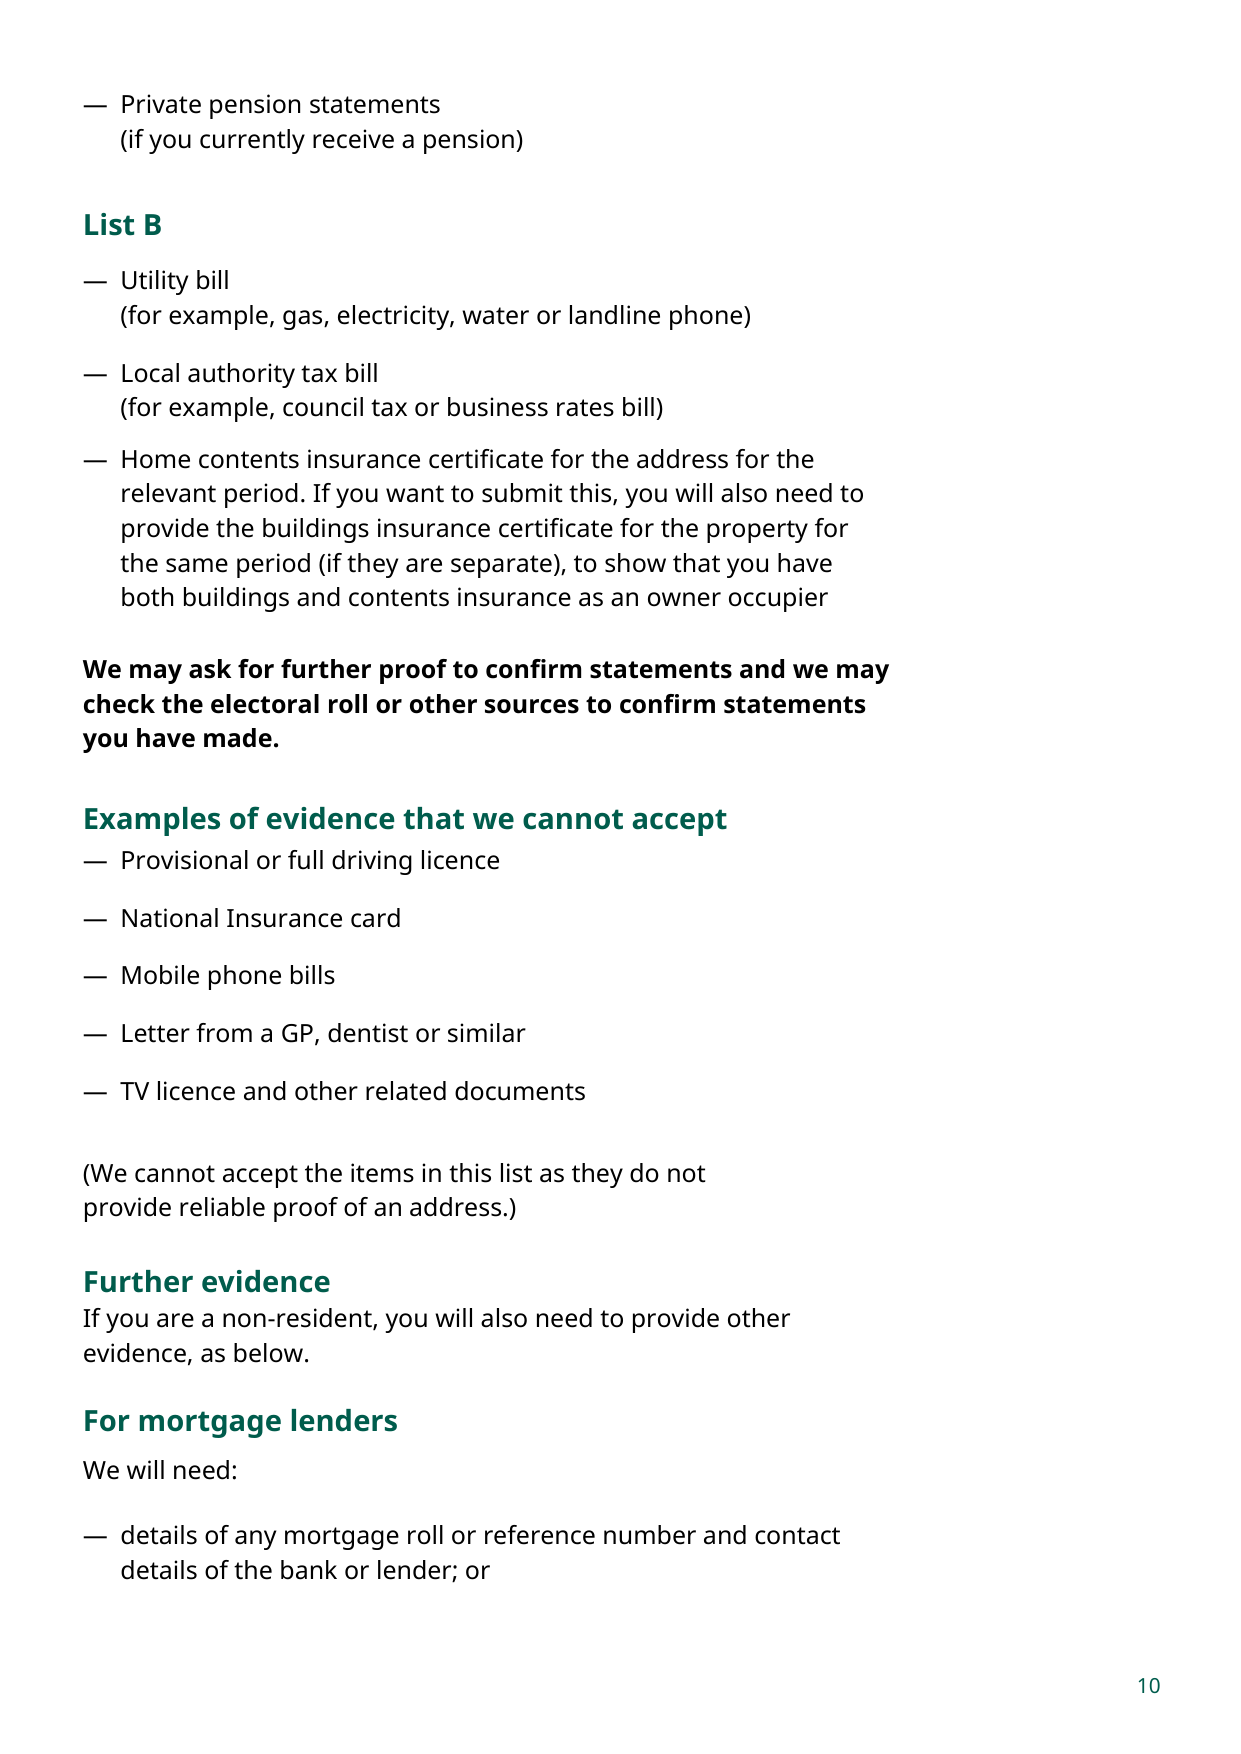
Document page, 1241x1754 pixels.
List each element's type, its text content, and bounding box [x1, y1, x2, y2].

list Home contents insurance certificate for the address for the relevant period. If you want to submit this, you will also need to provide the buildings insurance certificate for the property for the same period (if they are separate), to show that you have both buildings and contents insurance as an owner occupier [83, 441, 915, 614]
text We may ask for further proof to confirm statements and we may check the electoral roll or other sources to confirm statements you have made. [83, 652, 915, 754]
list Utility bill (for example, gas, electricity, water or landline phone) [83, 263, 915, 332]
list Local authority tax bill (for example, council tax or business rates bill) [83, 355, 915, 424]
text If you are a non-resident, you will also need to provide other evidence, as below. [83, 1301, 915, 1369]
list TV licence and other related documents [83, 1073, 915, 1107]
text Examples of evidence that we cannot accept [83, 801, 915, 837]
list National Insurance card [83, 900, 915, 934]
text (We cannot accept the items in this list as they do not provide reliable proof of an address.) [83, 1156, 915, 1224]
subtitle Further evidence [83, 1261, 915, 1301]
list Private pension statements (if you currently receive a pension) [83, 87, 915, 156]
list Letter from a GP, dentist or similar [83, 1016, 915, 1050]
subtitle List B [83, 204, 915, 244]
list details of any mortgage roll or reference number and contact details of the bank or lender; or [83, 1518, 915, 1587]
subtitle For mortgage lenders [83, 1401, 915, 1440]
list Provisional or full driving licence [83, 843, 915, 877]
text We will need: [83, 1453, 915, 1487]
list Mobile phone bills [83, 958, 915, 992]
